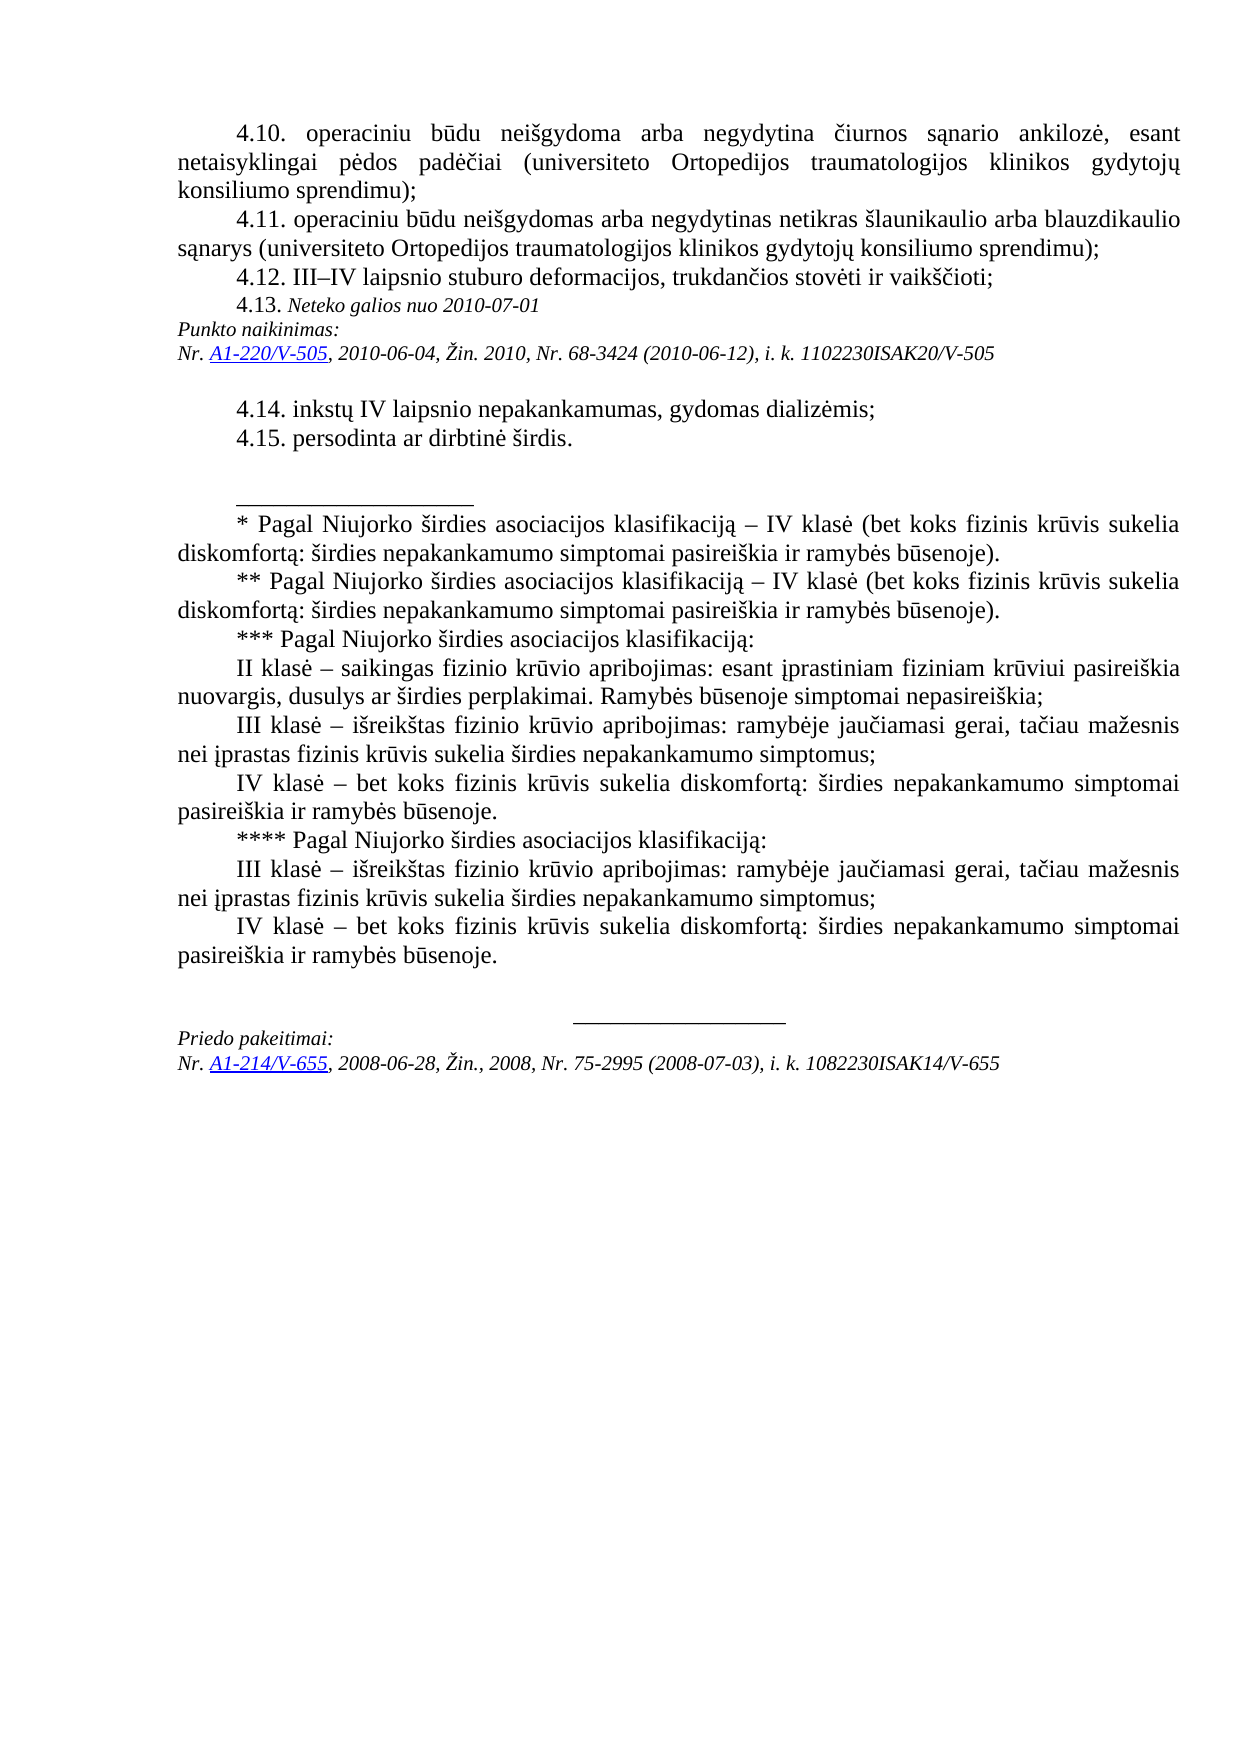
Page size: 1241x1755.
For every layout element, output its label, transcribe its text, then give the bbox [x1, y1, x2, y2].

text **** Pagal Niujorko širdies asociacijos klasifikaciją: [177, 825, 1181, 854]
text 4.13. Neteko galios nuo 2010-07-01 [177, 291, 1181, 317]
text *** Pagal Niujorko širdies asociacijos klasifikaciją: [177, 624, 1181, 653]
text II klasė – saikingas fizinio krūvio apribojimas: esant įprastiniam fiziniam krūviui pasireiškia nuovargis, dusulys ar širdies perplakimai. Ramybės būsenoje simptomai nepasireiškia; [177, 653, 1181, 710]
text III klasė – išreikštas fizinio krūvio apribojimas: ramybėje jaučiamasi gerai, tačiau mažesnis nei įprastas fizinis krūvis sukelia širdies nepakankamumo simptomus; [177, 854, 1181, 911]
text ** Pagal Niujorko širdies asociacijos klasifikaciją – IV klasė (bet koks fizinis krūvis sukelia diskomfortą: širdies nepakankamumo simptomai pasireiškia ir ramybės būsenoje). [177, 566, 1181, 624]
text 4.10. operaciniu būdu neišgydoma arba negydytina čiurnos sąnario ankilozė, esant netaisyklingai pėdos padėčiai (universiteto Ortopedijos traumatologijos klinikos gydytojų konsiliumo sprendimu); [177, 118, 1181, 204]
text IV klasė – bet koks fizinis krūvis sukelia diskomfortą: širdies nepakankamumo simptomai pasireiškia ir ramybės būsenoje. [177, 768, 1181, 825]
text * Pagal Niujorko širdies asociacijos klasifikaciją – IV klasė (bet koks fizinis krūvis sukelia diskomfortą: širdies nepakankamumo simptomai pasireiškia ir ramybės būsenoje). [177, 509, 1181, 566]
text Nr. A1-220/V-505, 2010-06-04, Žin. 2010, Nr. 68-3424 (2010-06-12), i. k. 1102230ISAK20/V-505 [177, 341, 1181, 365]
text Nr. A1-214/V-655, 2008-06-28, Žin., 2008, Nr. 75-2995 (2008-07-03), i. k. 1082230ISAK14/V-655 [177, 1050, 1181, 1074]
text 4.15. persodinta ar dirbtinė širdis. [177, 423, 1181, 451]
text Punkto naikinimas: [177, 317, 1181, 341]
text 4.12. III–IV laipsnio stuburo deformacijos, trukdančios stovėti ir vaikščioti; [177, 262, 1181, 291]
text III klasė – išreikštas fizinio krūvio apribojimas: ramybėje jaučiamasi gerai, tačiau mažesnis nei įprastas fizinis krūvis sukelia širdies nepakankamumo simptomus; [177, 710, 1181, 768]
text IV klasė – bet koks fizinis krūvis sukelia diskomfortą: širdies nepakankamumo simptomai pasireiškia ir ramybės būsenoje. [177, 911, 1181, 969]
text _________________ [177, 998, 1181, 1026]
text 4.11. operaciniu būdu neišgydomas arba negydytinas netikras šlaunikaulio arba blauzdikaulio sąnarys (universiteto Ortopedijos traumatologijos klinikos gydytojų konsiliumo sprendimu); [177, 204, 1181, 262]
text Priedo pakeitimai: [177, 1026, 1181, 1050]
text ___________________ [177, 480, 1181, 509]
text 4.14. inkstų IV laipsnio nepakankamumas, gydomas dializėmis; [177, 394, 1181, 423]
